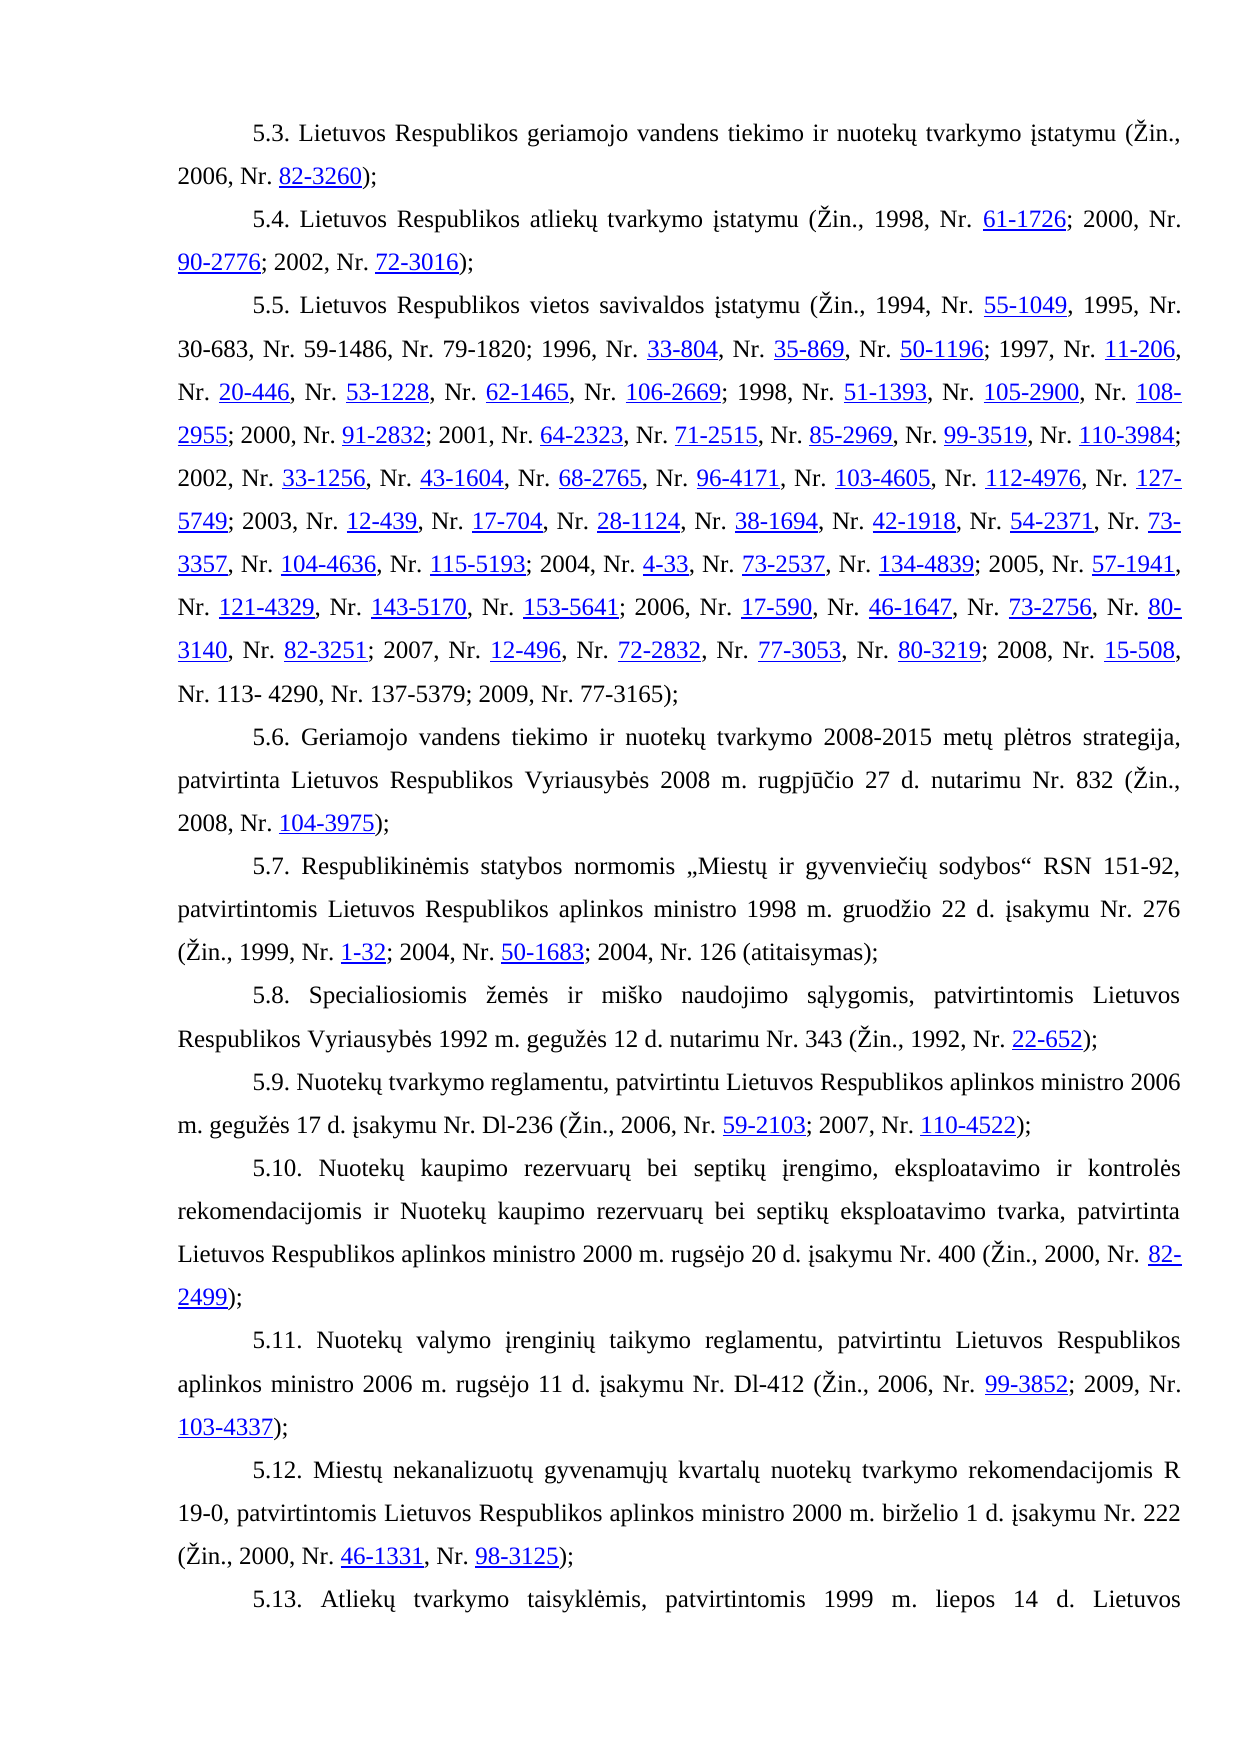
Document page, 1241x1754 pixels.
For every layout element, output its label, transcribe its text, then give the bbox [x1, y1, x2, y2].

text 5.10. Nuotekų kaupimo rezervuarų bei septikų įrengimo, eksploatavimo ir kontrolės rekomendacijomis ir Nuotekų kaupimo rezervuarų bei septikų eksploatavimo tvarka, patvirtinta Lietuvos Respublikos aplinkos ministro 2000 m. rugsėjo 20 d. įsakymu Nr. 400 (Žin., 2000, Nr. 82-2499); [177, 1153, 1181, 1311]
text 5.5. Lietuvos Respublikos vietos savivaldos įstatymu (Žin., 1994, Nr. 55-1049, 1995, Nr. 30-683, Nr. 59-1486, Nr. 79-1820; 1996, Nr. 33-804, Nr. 35-869, Nr. 50-1196; 1997, Nr. 11-206, Nr. 20-446, Nr. 53-1228, Nr. 62-1465, Nr. 106-2669; 1998, Nr. 51-1393, Nr. 105-2900, Nr. 108-2955; 2000, Nr. 91-2832; 2001, Nr. 64-2323, Nr. 71-2515, Nr. 85-2969, Nr. 99-3519, Nr. 110-3984; 2002, Nr. 33-1256, Nr. 43-1604, Nr. 68-2765, Nr. 96-4171, Nr. 103-4605, Nr. 112-4976, Nr. 127-5749; 2003, Nr. 12-439, Nr. 17-704, Nr. 28-1124, Nr. 38-1694, Nr. 42-1918, Nr. 54-2371, Nr. 73-3357, Nr. 104-4636, Nr. 115-5193; 2004, Nr. 4-33, Nr. 73-2537, Nr. 134-4839; 2005, Nr. 57-1941, Nr. 121-4329, Nr. 143-5170, Nr. 153-5641; 2006, Nr. 17-590, Nr. 46-1647, Nr. 73-2756, Nr. 80-3140, Nr. 82-3251; 2007, Nr. 12-496, Nr. 72-2832, Nr. 77-3053, Nr. 80-3219; 2008, Nr. 15-508, Nr. 113- 4290, Nr. 137-5379; 2009, Nr. 77-3165); [177, 291, 1181, 707]
text 5.4. Lietuvos Respublikos atliekų tvarkymo įstatymu (Žin., 1998, Nr. 61-1726; 2000, Nr. 90-2776; 2002, Nr. 72-3016); [177, 204, 1181, 276]
text 5.11. Nuotekų valymo įrenginių taikymo reglamentu, patvirtintu Lietuvos Respublikos aplinkos ministro 2006 m. rugsėjo 11 d. įsakymu Nr. Dl-412 (Žin., 2006, Nr. 99-3852; 2009, Nr. 103-4337); [177, 1326, 1181, 1441]
text 5.6. Geriamojo vandens tiekimo ir nuotekų tvarkymo 2008-2015 metų plėtros strategija, patvirtinta Lietuvos Respublikos Vyriausybės 2008 m. rugpjūčio 27 d. nutarimu Nr. 832 (Žin., 2008, Nr. 104-3975); [177, 722, 1181, 837]
text 5.8. Specialiosiomis žemės ir miško naudojimo sąlygomis, patvirtintomis Lietuvos Respublikos Vyriausybės 1992 m. gegužės 12 d. nutarimu Nr. 343 (Žin., 1992, Nr. 22-652); [177, 981, 1181, 1052]
text 5.13. Atliekų tvarkymo taisyklėmis, patvirtintomis 1999 m. liepos 14 d. Lietuvos [177, 1584, 1181, 1613]
text 5.3. Lietuvos Respublikos geriamojo vandens tiekimo ir nuotekų tvarkymo įstatymu (Žin., 2006, Nr. 82-3260); [177, 118, 1181, 190]
text 5.7. Respublikinėmis statybos normomis „Miestų ir gyvenviečių sodybos“ RSN 151-92, patvirtintomis Lietuvos Respublikos aplinkos ministro 1998 m. gruodžio 22 d. įsakymu Nr. 276 (Žin., 1999, Nr. 1-32; 2004, Nr. 50-1683; 2004, Nr. 126 (atitaisymas); [177, 851, 1181, 966]
text 5.9. Nuotekų tvarkymo reglamentu, patvirtintu Lietuvos Respublikos aplinkos ministro 2006 m. gegužės 17 d. įsakymu Nr. Dl-236 (Žin., 2006, Nr. 59-2103; 2007, Nr. 110-4522); [177, 1067, 1181, 1139]
text 5.12. Miestų nekanalizuotų gyvenamųjų kvartalų nuotekų tvarkymo rekomendacijomis R 19-0, patvirtintomis Lietuvos Respublikos aplinkos ministro 2000 m. birželio 1 d. įsakymu Nr. 222 (Žin., 2000, Nr. 46-1331, Nr. 98-3125); [177, 1455, 1181, 1570]
